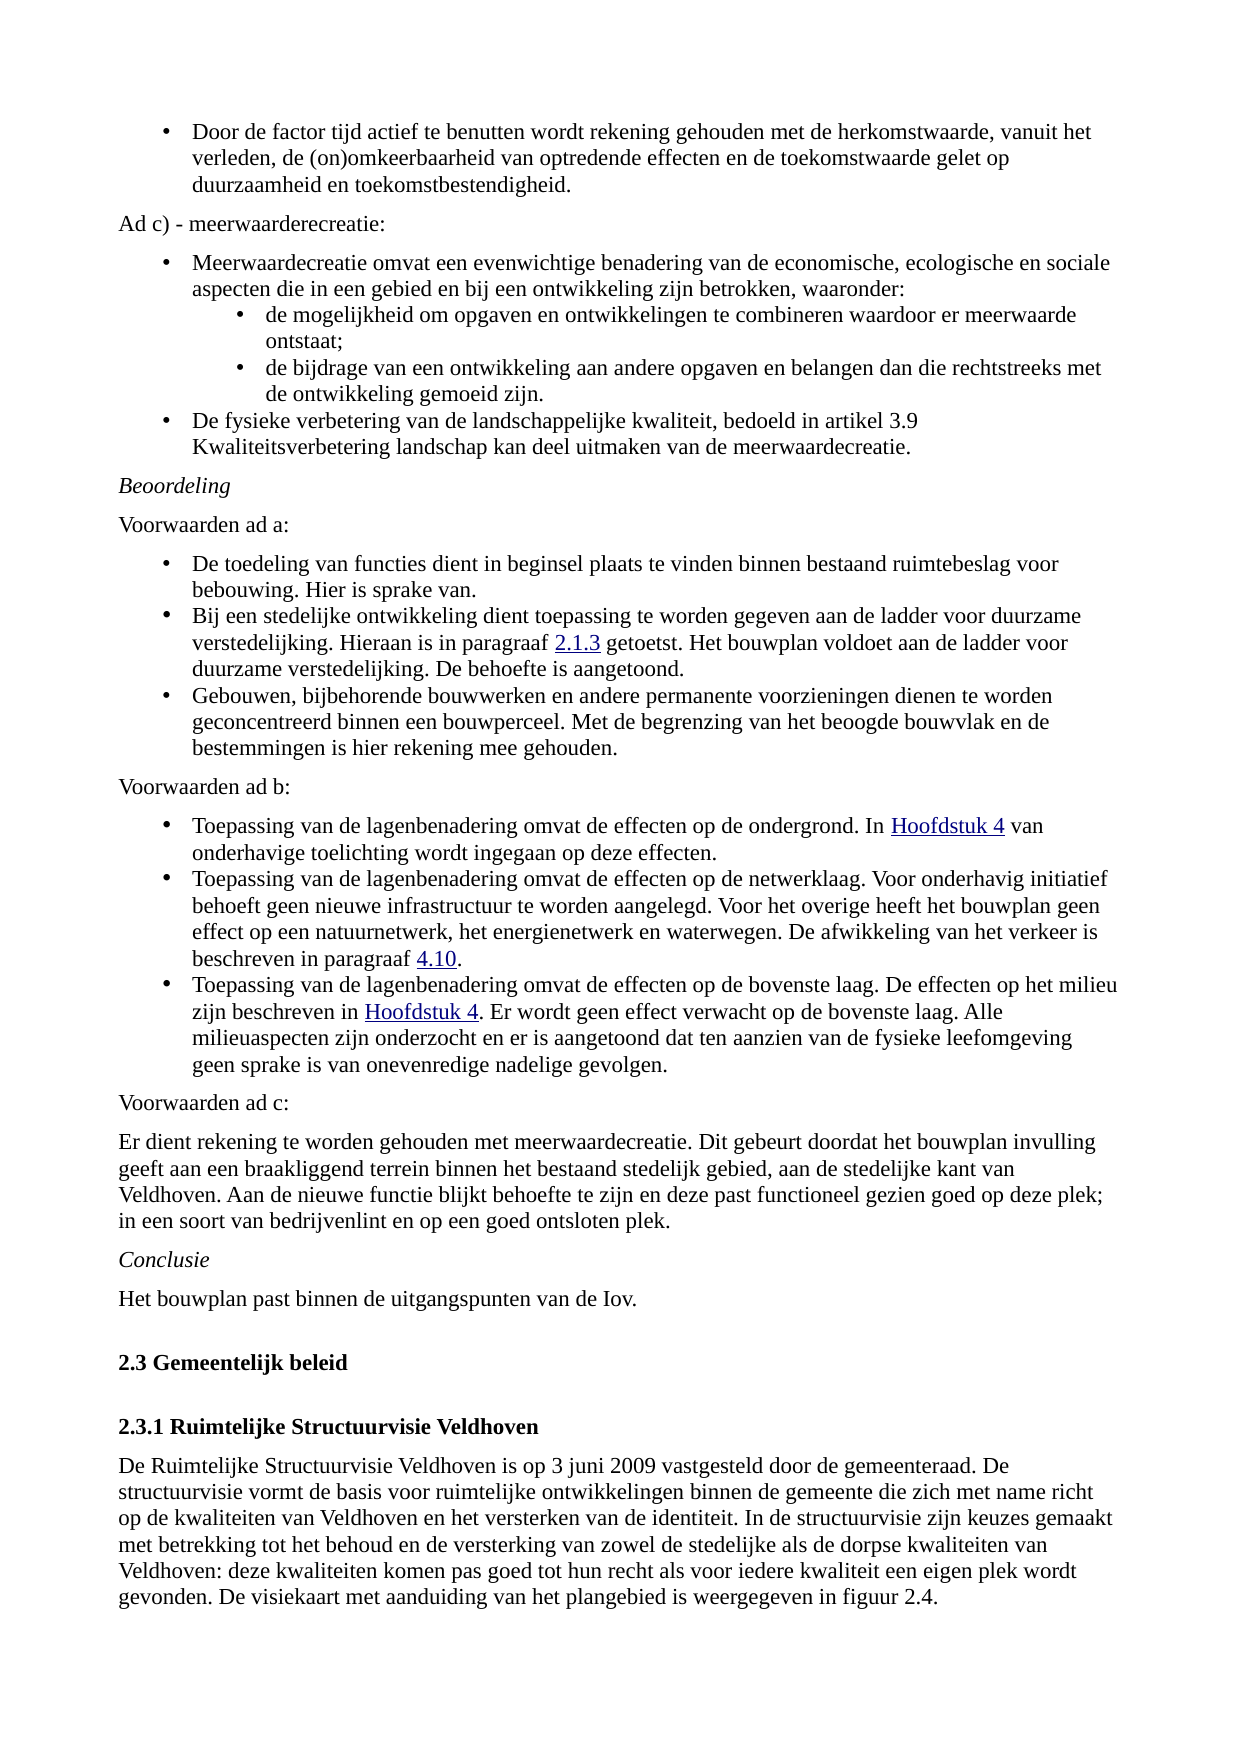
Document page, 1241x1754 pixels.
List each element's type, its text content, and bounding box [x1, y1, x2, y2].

list Meerwaardecreatie omvat een evenwichtige benadering van de economische, ecologische en sociale aspecten die in een gebied en bij een ontwikkeling zijn betrokken, waaronder: [162, 248, 1122, 301]
list De fysieke verbetering van de landschappelijke kwaliteit, bedoeld in artikel 3.9 Kwaliteitsverbetering landschap kan deel uitmaken van de meerwaardecreatie. [162, 407, 1122, 459]
text Conclusie [118, 1246, 1122, 1273]
list Toepassing van de lagenbenadering omvat de effecten op de netwerklaag. Voor onderhavig initiatief behoeft geen nieuwe infrastructuur te worden aangelegd. Voor het overige heeft het bouwplan geen effect op een natuurnetwerk, het energienetwerk en waterwegen. De afwikkeling van het verkeer is beschreven in paragraaf 4.10. [162, 865, 1122, 971]
list de bijdrage van een ontwikkeling aan andere opgaven en belangen dan die rechtstreeks met de ontwikkeling gemoeid zijn. [236, 354, 1122, 407]
text Er dient rekening te worden gehouden met meerwaardecreatie. Dit gebeurt doordat het bouwplan invulling geeft aan een braakliggend terrein binnen het bestaand stedelijk gebied, aan de stedelijke kant van Veldhoven. Aan de nieuwe functie blijkt behoefte te zijn en deze past functioneel gezien goed op deze plek; in een soort van bedrijvenlint en op een goed ontsloten plek. [118, 1128, 1122, 1234]
text Ad c) - meerwaarderecreatie: [118, 210, 1122, 236]
text Voorwaarden ad a: [118, 511, 1122, 537]
text Voorwaarden ad c: [118, 1089, 1122, 1116]
list Door de factor tijd actief te benutten wordt rekening gehouden met de herkomstwaarde, vanuit het verleden, de (on)omkeerbaarheid van optredende effecten en de toekomstwaarde gelet op duurzaamheid en toekomstbestendigheid. [162, 118, 1122, 197]
text Het bouwplan past binnen de uitgangspunten van de Iov. [118, 1285, 1122, 1311]
text De Ruimtelijke Structuurvisie Veldhoven is op 3 juni 2009 vastgesteld door de gemeenteraad. De structuurvisie vormt de basis voor ruimtelijke ontwikkelingen binnen de gemeente die zich met name richt op de kwaliteiten van Veldhoven en het versterken van de identiteit. In de structuurvisie zijn keuzes gemaakt met betrekking tot het behoud en de versterking van zowel de stedelijke als de dorpse kwaliteiten van Veldhoven: deze kwaliteiten komen pas goed tot hun recht als voor iedere kwaliteit een eigen plek wordt gevonden. De visiekaart met aanduiding van het plangebied is weergegeven in figuur 2.4. [118, 1452, 1122, 1610]
list Gebouwen, bijbehorende bouwwerken en andere permanente voorzieningen dienen te worden geconcentreerd binnen een bouwperceel. Met de begrenzing van het beoogde bouwvlak en de bestemmingen is hier rekening mee gehouden. [162, 682, 1122, 761]
list Toepassing van de lagenbenadering omvat de effecten op de bovenste laag. De effecten op het milieu zijn beschreven in Hoofdstuk 4. Er wordt geen effect verwacht op de bovenste laag. Alle milieuaspecten zijn onderzocht en er is aangetoond dat ten aanzien van de fysieke leefomgeving geen sprake is van onevenredige nadelige gevolgen. [162, 971, 1122, 1077]
text Beoordeling [118, 472, 1122, 498]
list Toepassing van de lagenbenadering omvat de effecten op de ondergrond. In Hoofdstuk 4 van onderhavige toelichting wordt ingegaan op deze effecten. [162, 812, 1122, 865]
subtitle 2.3.1 Ruimtelijke Structuurvisie Veldhoven [118, 1413, 1122, 1439]
list De toedeling van functies dient in beginsel plaats te vinden binnen bestaand ruimtebeslag voor bebouwing. Hier is sprake van. [162, 549, 1122, 602]
list de mogelijkheid om opgaven en ontwikkelingen te combineren waardoor er meerwaarde ontstaat; [236, 301, 1122, 354]
text Voorwaarden ad b: [118, 773, 1122, 800]
subtitle 2.3 Gemeentelijk beleid [118, 1349, 1122, 1375]
list Bij een stedelijke ontwikkeling dient toepassing te worden gegeven aan de ladder voor duurzame verstedelijking. Hieraan is in paragraaf 2.1.3 getoetst. Het bouwplan voldoet aan de ladder voor duurzame verstedelijking. De behoefte is aangetoond. [162, 602, 1122, 682]
